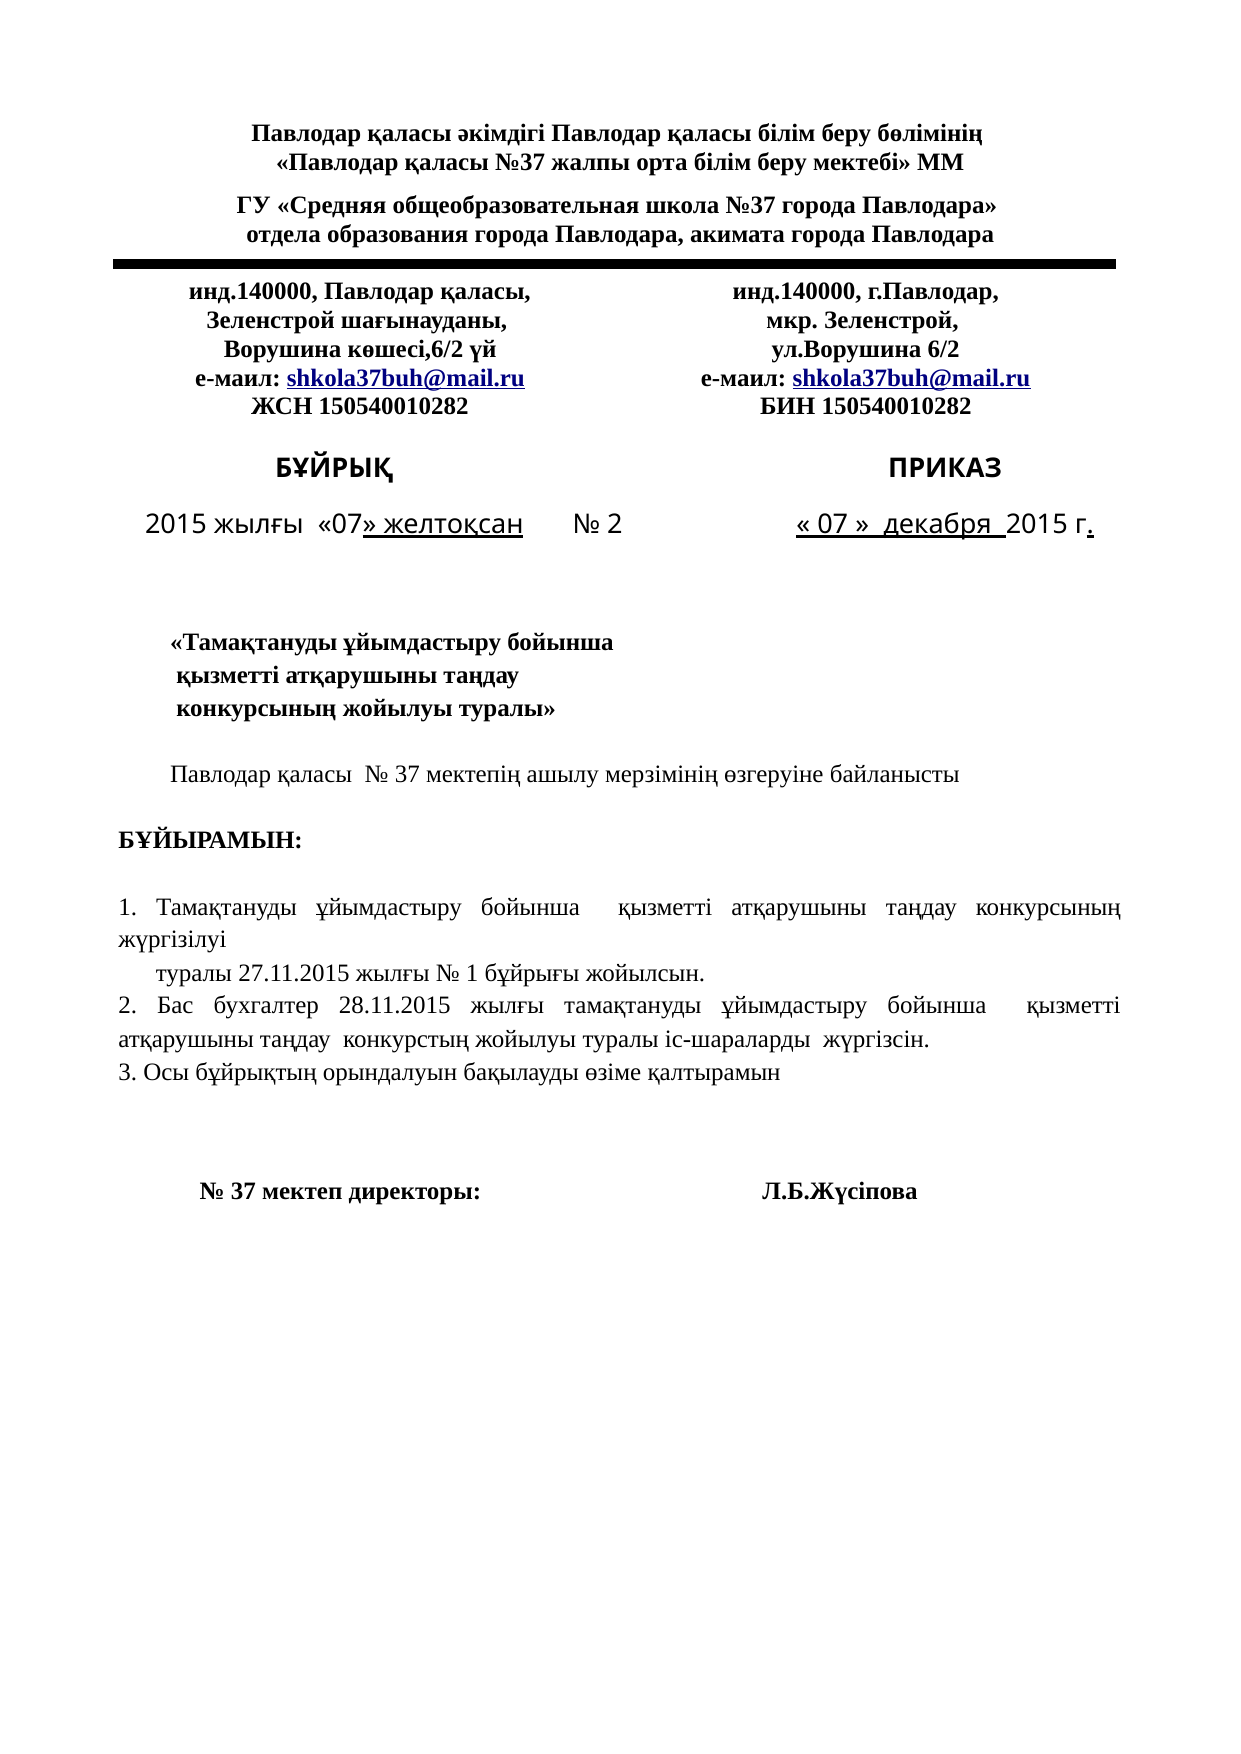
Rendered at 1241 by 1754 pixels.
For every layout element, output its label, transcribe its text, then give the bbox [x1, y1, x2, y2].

table_header № 2 [561, 449, 723, 541]
table_header ПРИКАЗ « 07 » декабря 2015 г. [723, 449, 1167, 541]
table_header БҰЙРЫҚ 2015 жылғы «07» желтоқсан [107, 449, 561, 541]
list туралы 27.11.2015 жылғы № 1 бұйрығы жойылсын. [118, 958, 1122, 986]
list 1. Тамақтануды ұйымдастыру бойынша қызметті атқарушыны таңдау конкурсының жүргізілуі [118, 892, 1122, 953]
text № 37 мектеп директоры: Л.Б.Жүсіпова [118, 1176, 1122, 1205]
text отдела образования города Павлодара, акимата города Павлодара [118, 219, 1122, 248]
list 3. Осы бұйрықтың орындалуын бақылауды өзіме қалтырамын [118, 1057, 1122, 1085]
text Павлодар қаласы әкімдігі Павлодар қаласы білім беру бөлімінің [118, 118, 1122, 147]
list 2. Бас бухгалтер 28.11.2015 жылғы тамақтануды ұйымдастыру бойынша қызметті атқарушыны таңдау конкурстың жойылуы туралы іс-шараларды жүргізсін. [118, 991, 1122, 1052]
list конкурсының жойылуы туралы» [170, 693, 1122, 722]
text ГУ «Средняя общеобразовательная школа №37 города Павлодара» [118, 190, 1122, 219]
text «Павлодар қаласы №37 жалпы орта білім беру мектебі» ММ [118, 147, 1122, 176]
list қызметті атқарушыны таңдау [170, 660, 1122, 689]
list БҰЙЫРАМЫН: [118, 826, 1122, 854]
table_header инд.140000, Павлодар қаласы, Зеленстрой шағынауданы, Ворушина көшесі,6/2 үй е-маил: shkola37buh@mail.ru ЖСН 150540010282 [107, 276, 613, 420]
list Павлодар қаласы № 37 мектепің ашылу мерзімінің өзгеруіне байланысты [118, 759, 1122, 788]
table_header инд.140000, г.Павлодар, мкр. Зеленстрой, ул.Ворушина 6/2 е-маил: shkola37buh@mail.ru БИН 150540010282 [613, 276, 1118, 420]
list «Тамақтануды ұйымдастыру бойынша [170, 627, 1122, 656]
